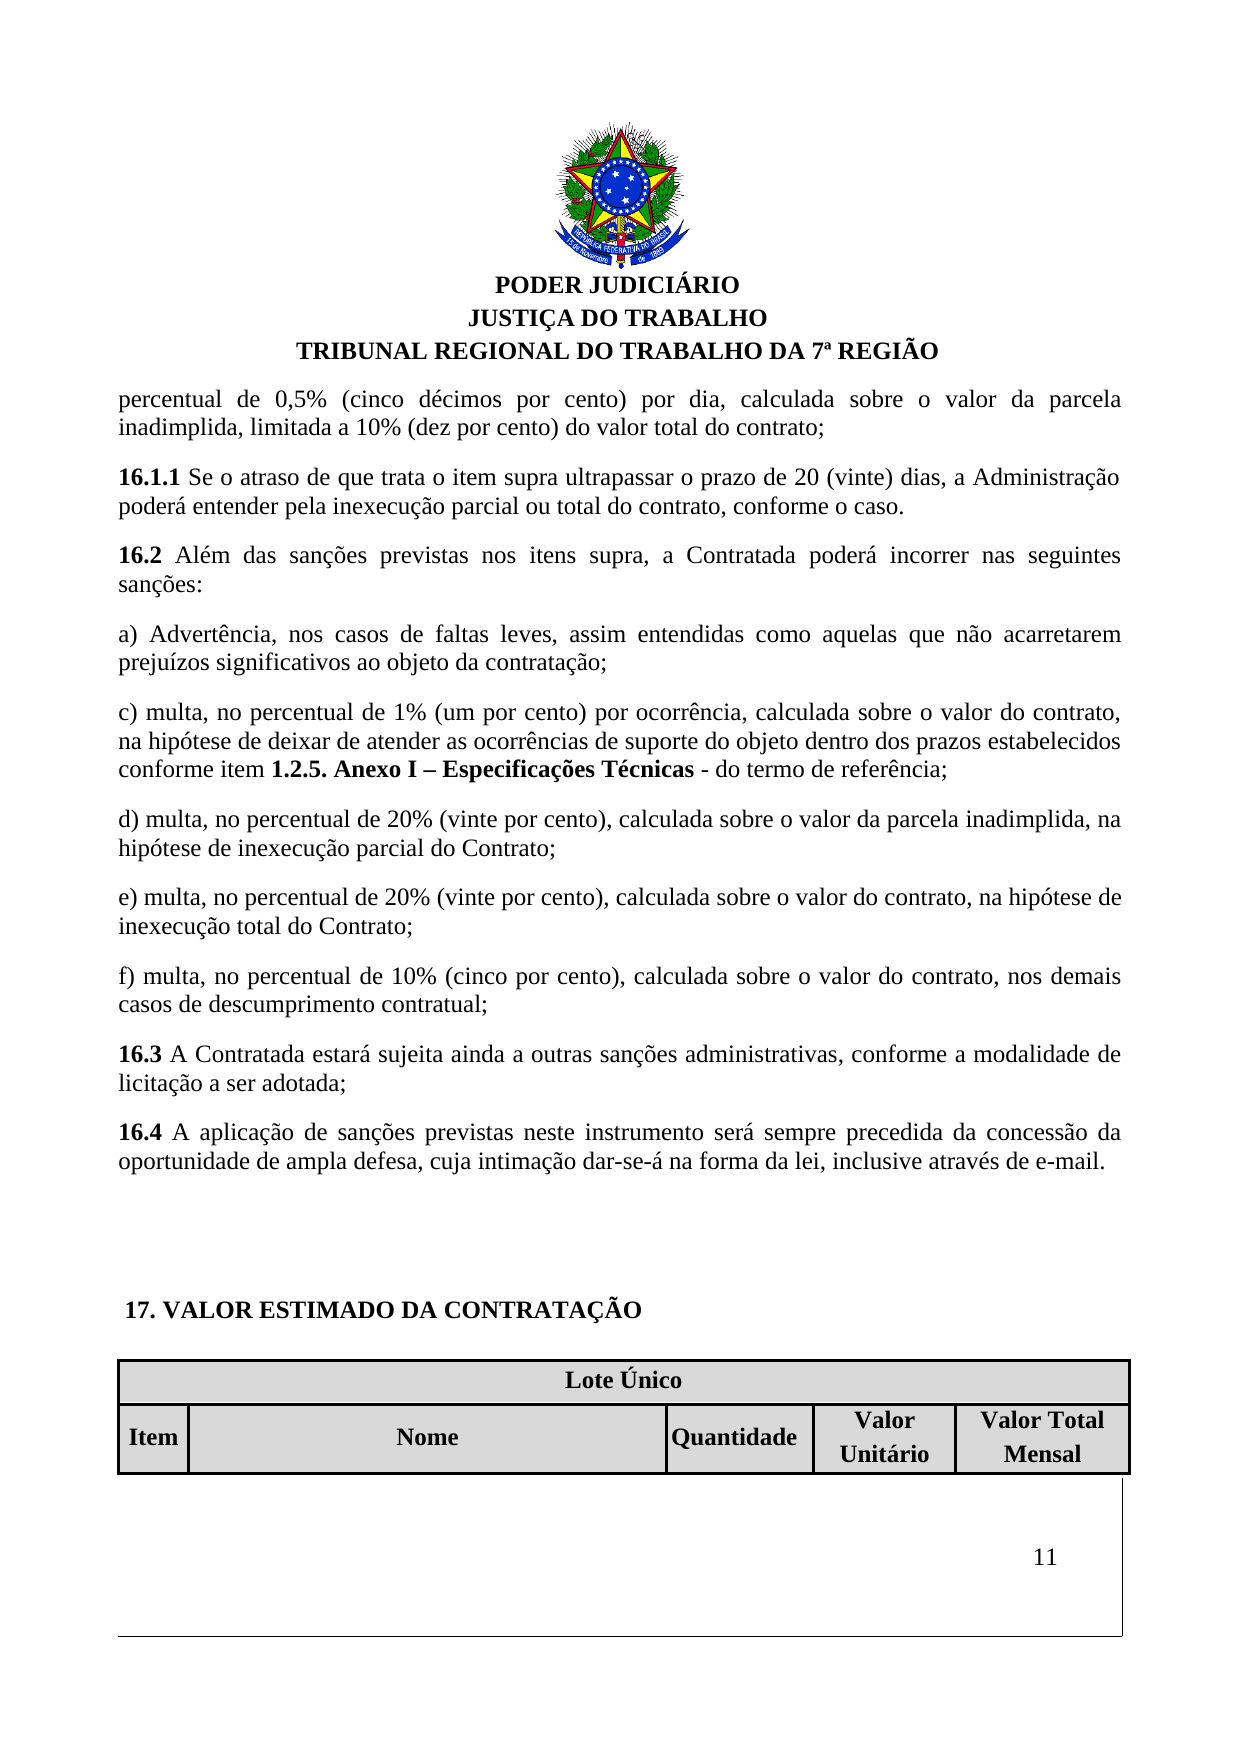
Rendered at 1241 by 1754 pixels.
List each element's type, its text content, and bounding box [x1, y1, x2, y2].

table_cell Nome [190, 1406, 665, 1472]
text 16.1.1 Se o atraso de que trata o item supra ultrapassar o prazo de 20 (vinte) dias, a Administração poderá entender pela inexecução parcial ou total do contrato, conforme o caso. [118, 462, 1122, 519]
text 16.2 Além das sanções previstas nos itens supra, a Contratada poderá incorrer nas seguintes sanções: [118, 540, 1122, 598]
text percentual de 0,5% (cinco décimos por cento) por dia, calculada sobre o valor da parcela inadimplida, limitada a 10% (dez por cento) do valor total do contrato; [118, 384, 1122, 441]
table_cell Quantidade [668, 1406, 812, 1472]
text f) multa, no percentual de 10% (cinco por cento), calculada sobre o valor do contrato, nos demais casos de descumprimento contratual; [118, 961, 1122, 1018]
list VALOR ESTIMADO DA CONTRATAÇÃO [156, 1295, 1122, 1324]
table_cell Item [120, 1406, 187, 1472]
text d) multa, no percentual de 20% (vinte por cento), calculada sobre o valor da parcela inadimplida, na hipótese de inexecução parcial do Contrato; [118, 804, 1122, 862]
text 16.4 A aplicação de sanções previstas neste instrumento será sempre precedida da concessão da oportunidade de ampla defesa, cuja intimação dar-se-á na forma da lei, inclusive através de e-mail. [118, 1117, 1122, 1175]
table_header Lote Único [120, 1362, 1128, 1402]
table_cell Valor Unitário [815, 1406, 954, 1472]
text c) multa, no percentual de 1% (um por cento) por ocorrência, calculada sobre o valor do contrato, na hipótese de deixar de atender as ocorrências de suporte do objeto dentro dos prazos estabelecidos conforme item 1.2.5. Anexo I – Especificações Técnicas - do termo de referência; [118, 697, 1122, 783]
text e) multa, no percentual de 20% (vinte por cento), calculada sobre o valor do contrato, na hipótese de inexecução total do Contrato; [118, 882, 1122, 940]
table_cell Valor Total Mensal [957, 1406, 1128, 1472]
text a) Advertência, nos casos de faltas leves, assim entendidas como aquelas que não acarretarem prejuízos significativos ao objeto da contratação; [118, 619, 1122, 676]
text 16.3 A Contratada estará sujeita ainda a outras sanções administrativas, conforme a modalidade de licitação a ser adotada; [118, 1039, 1122, 1097]
